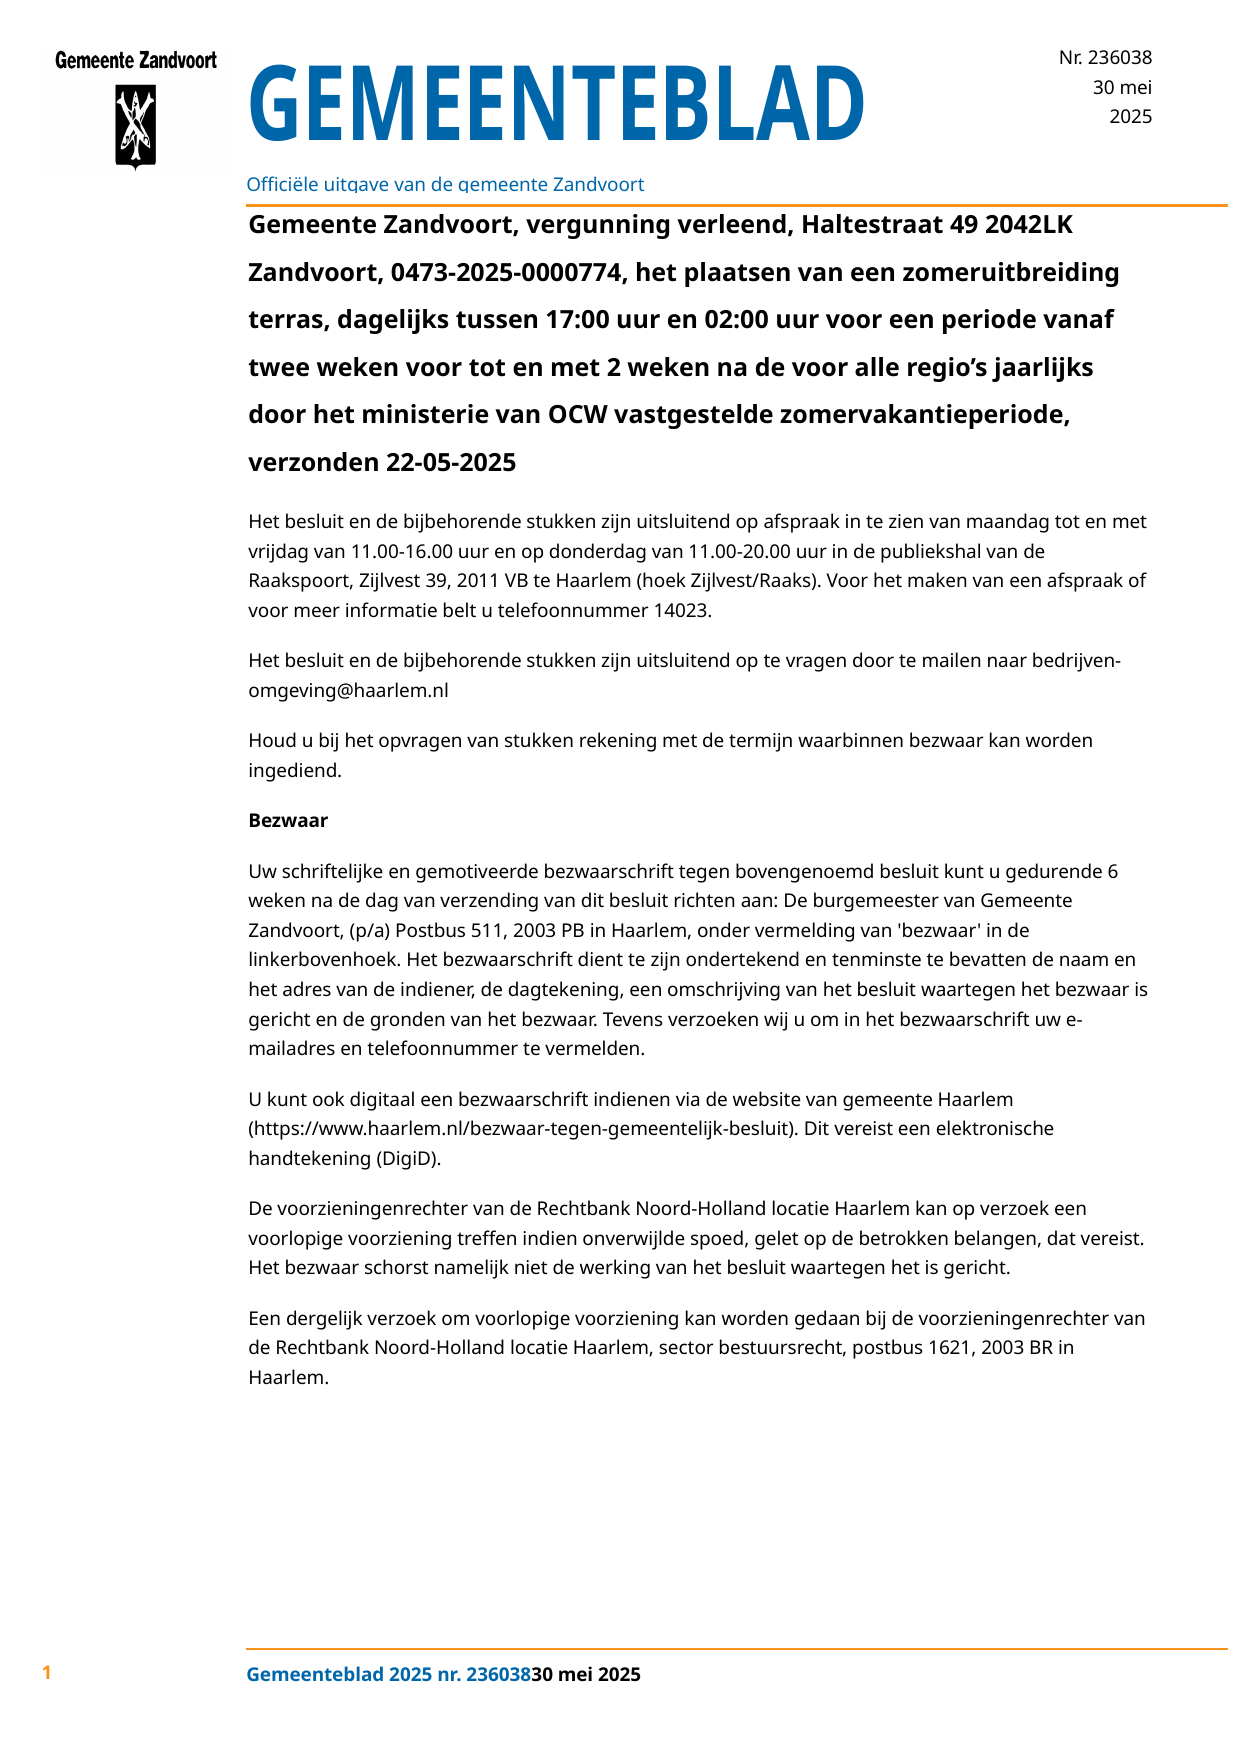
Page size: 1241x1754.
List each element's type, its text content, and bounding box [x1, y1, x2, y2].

text Uw schriftelijke en gemotiveerde bezwaarschrift tegen bovengenoemd besluit kunt u gedurende 6 weken na de dag van verzending van dit besluit richten aan: De burgemeester van Gemeente Zandvoort, (p/a) Postbus 511, 2003 PB in Haarlem, onder vermelding van 'bezwaar' in de linkerbovenhoek. Het bezwaarschrift dient te zijn ondertekend en tenminste te bevatten de naam en het adres van de indiener, de dagtekening, een omschrijving van het besluit waartegen het bezwaar is gericht en de gronden van het bezwaar. Tevens verzoeken wij u om in het bezwaarschrift uw e-mailadres en telefoonnummer te vermelden. [248, 858, 1152, 1061]
text Het besluit en de bijbehorende stukken zijn uitsluitend op afspraak in te zien van maandag tot en met vrijdag van 11.00-16.00 uur en op donderdag van 11.00-20.00 uur in de publiekshal van de Raakspoort, Zijlvest 39, 2011 VB te Haarlem (hoek Zijlvest/Raaks). Voor het maken van een afspraak of voor meer informatie belt u telefoonnummer 14023. [248, 508, 1152, 623]
text Gemeente Zandvoort, vergunning verleend, Haltestraat 49 2042LK Zandvoort, 0473-2025-0000774, het plaatsen van een zomeruitbreiding terras, dagelijks tussen 17:00 uur en 02:00 uur voor een periode vanaf twee weken voor tot en met 2 weken na de voor alle regio’s jaarlijks door het ministerie van OCW vastgestelde zomervakantieperiode, verzonden 22-05-2025 [248, 207, 1152, 479]
picture [41, 47, 231, 172]
text De voorzieningenrechter van de Rechtbank Noord-Holland locatie Haarlem kan op verzoek een voorlopige voorziening treffen indien onverwijlde spoed, gelet op de betrokken belangen, dat vereist. Het bezwaar schorst namelijk niet de werking van het besluit waartegen het is gericht. [248, 1195, 1152, 1280]
text Een dergelijk verzoek om voorlopige voorziening kan worden gedaan bij de voorzieningenrechter van de Rechtbank Noord-Holland locatie Haarlem, sector bestuursrecht, postbus 1621, 2003 BR in Haarlem. [248, 1305, 1152, 1390]
text Het besluit en de bijbehorende stukken zijn uitsluitend op te vragen door te mailen naar bedrijven-omgeving@haarlem.nl [248, 647, 1152, 703]
text Bezwaar [248, 807, 1152, 833]
text Houd u bij het opvragen van stukken rekening met de termijn waarbinnen bezwaar kan worden ingediend. [248, 727, 1152, 783]
text U kunt ook digitaal een bezwaarschrift indienen via de website van gemeente Haarlem (https://www.haarlem.nl/bezwaar-tegen-gemeentelijk-besluit). Dit vereist een elektronische handtekening (DigiD). [248, 1086, 1152, 1171]
